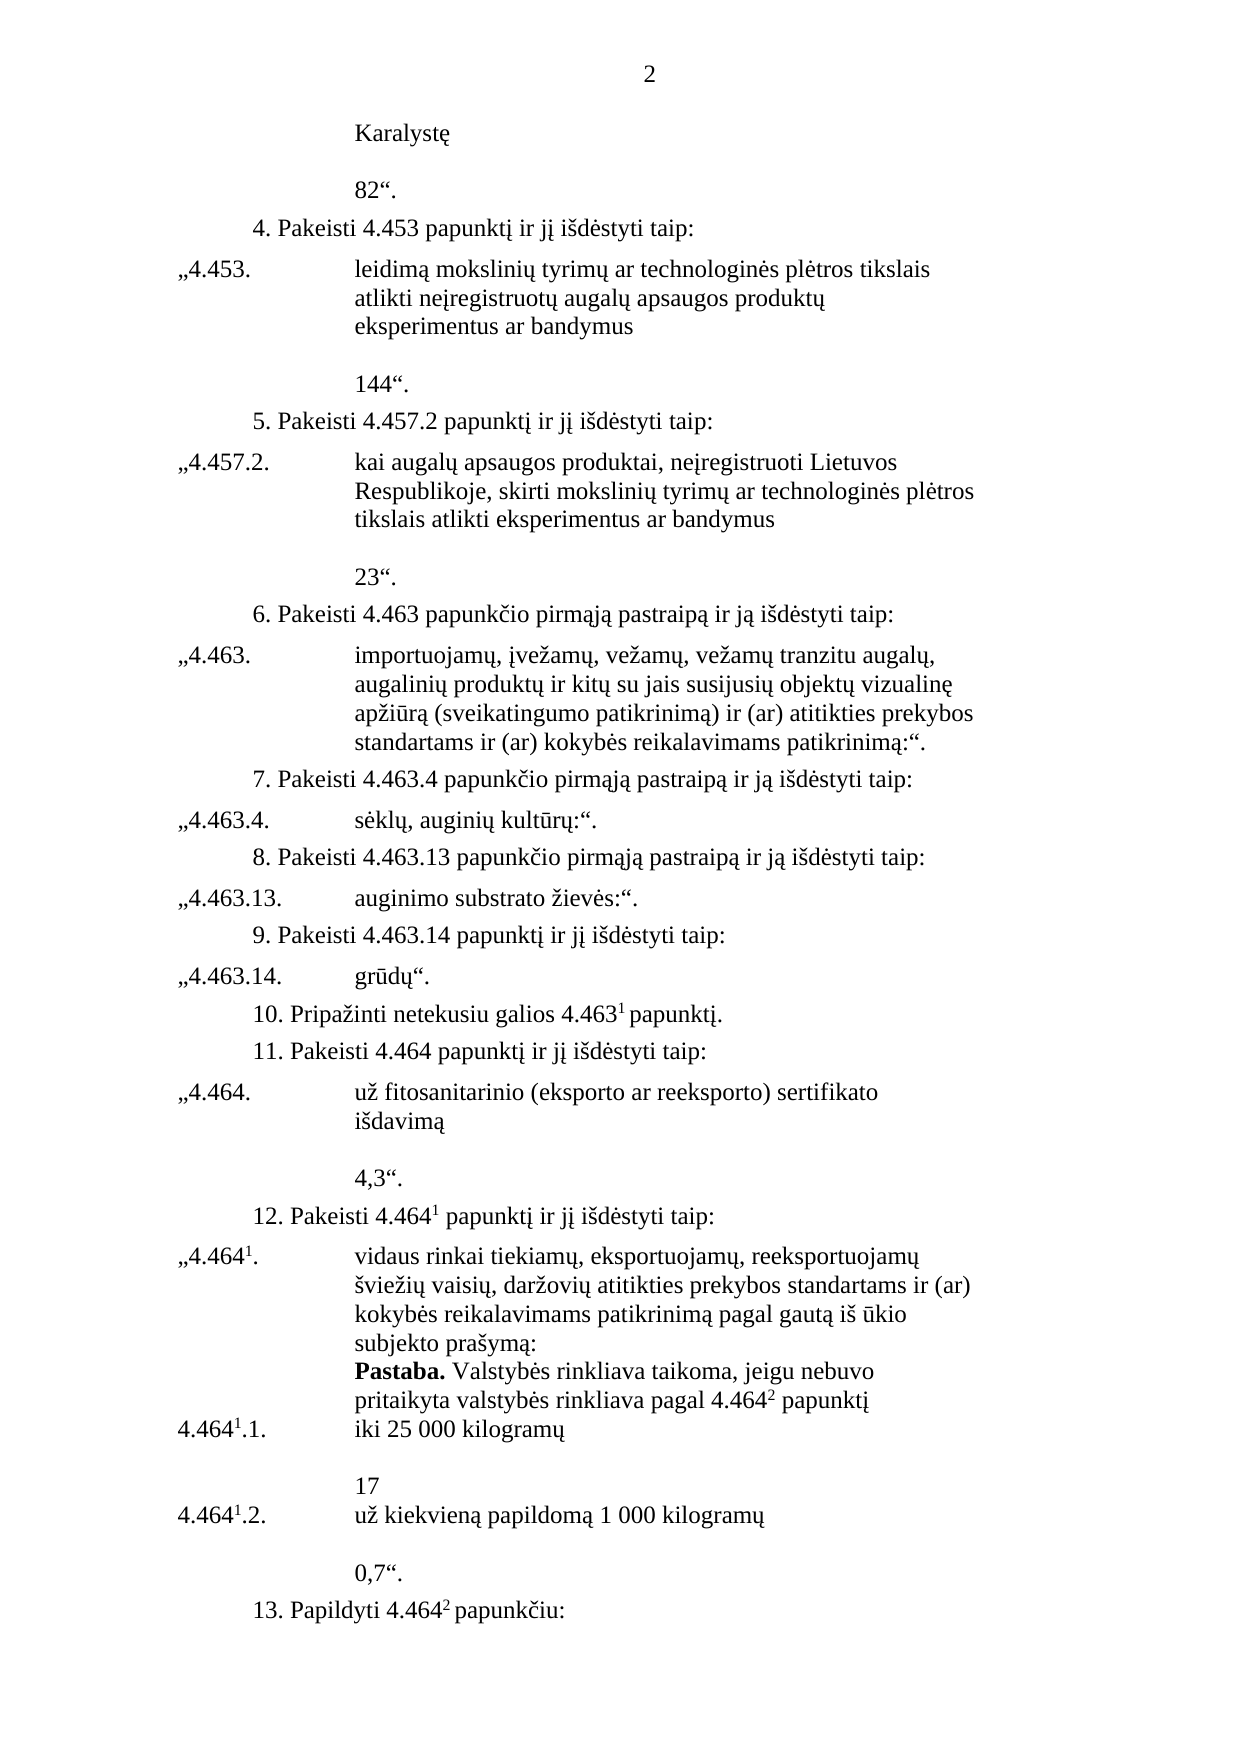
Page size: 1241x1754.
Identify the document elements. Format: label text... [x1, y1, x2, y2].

text „4.464. už fitosanitarinio (eksporto ar reeksporto) sertifikato [177, 1077, 974, 1106]
text išdavimą 4,3“. [354, 1106, 974, 1192]
text 13. Papildyti 4.4642 papunkčiu: [177, 1586, 1122, 1624]
text pritaikyta valstybės rinkliava pagal 4.4642 papunktį [354, 1385, 974, 1414]
text „4.463.4. sėklų, auginių kultūrų:“. [177, 805, 974, 833]
text eksperimentus ar bandymus 144“. [354, 311, 974, 398]
text subjekto prašymą: [354, 1328, 974, 1356]
text 5. Pakeisti 4.457.2 papunktį ir jį išdėstyti taip: [177, 398, 1122, 435]
text 9. Pakeisti 4.463.14 papunktį ir jį išdėstyti taip: [177, 912, 1122, 949]
text Pastaba. Valstybės rinkliava taikoma, jeigu nebuvo [354, 1356, 974, 1385]
text šviežių vaisių, daržovių atitikties prekybos standartams ir (ar) [354, 1270, 974, 1299]
text augalinių produktų ir kitų su jais susijusių objektų vizualinę [354, 669, 974, 698]
text Respublikoje, skirti mokslinių tyrimų ar technologinės plėtros [354, 476, 974, 504]
text „4.4641. vidaus rinkai tiekiamų, eksportuojamų, reeksportuojamų [177, 1241, 974, 1270]
text 4.4641.2. už kiekvieną papildomą 1 000 kilogramų 0,7“. [177, 1500, 974, 1586]
text 4.4641.1. iki 25 000 kilogramų 17 [177, 1414, 974, 1500]
text apžiūrą (sveikatingumo patikrinimą) ir (ar) atitikties prekybos [354, 698, 974, 727]
text 11. Pakeisti 4.464 papunktį ir jį išdėstyti taip: [177, 1027, 1122, 1065]
text atlikti neįregistruotų augalų apsaugos produktų [354, 283, 974, 311]
text „4.463. importuojamų, įvežamų, vežamų, vežamų tranzitu augalų, [177, 640, 974, 669]
text „4.463.14. grūdų“. [177, 961, 974, 990]
text tikslais atlikti eksperimentus ar bandymus 23“. [354, 504, 974, 591]
text „4.463.13. auginimo substrato žievės:“. [177, 883, 974, 912]
text 12. Pakeisti 4.4641 papunktį ir jį išdėstyti taip: [177, 1192, 1122, 1229]
text „4.453. leidimą mokslinių tyrimų ar technologinės plėtros tikslais [177, 254, 974, 283]
text kokybės reikalavimams patikrinimą pagal gautą iš ūkio [354, 1299, 974, 1328]
text standartams ir (ar) kokybės reikalavimams patikrinimą:“. [354, 727, 974, 755]
text „4.457.2. kai augalų apsaugos produktai, neįregistruoti Lietuvos [177, 447, 974, 476]
text 6. Pakeisti 4.463 papunkčio pirmąją pastraipą ir ją išdėstyti taip: [177, 591, 1122, 628]
text 10. Pripažinti netekusiu galios 4.4631 papunktį. [177, 990, 1122, 1027]
text Karalystę 82“. [354, 118, 974, 204]
text 8. Pakeisti 4.463.13 papunkčio pirmąją pastraipą ir ją išdėstyti taip: [177, 833, 1122, 871]
text 7. Pakeisti 4.463.4 papunkčio pirmąją pastraipą ir ją išdėstyti taip: [177, 755, 1122, 793]
text 4. Pakeisti 4.453 papunktį ir jį išdėstyti taip: [177, 204, 1122, 242]
